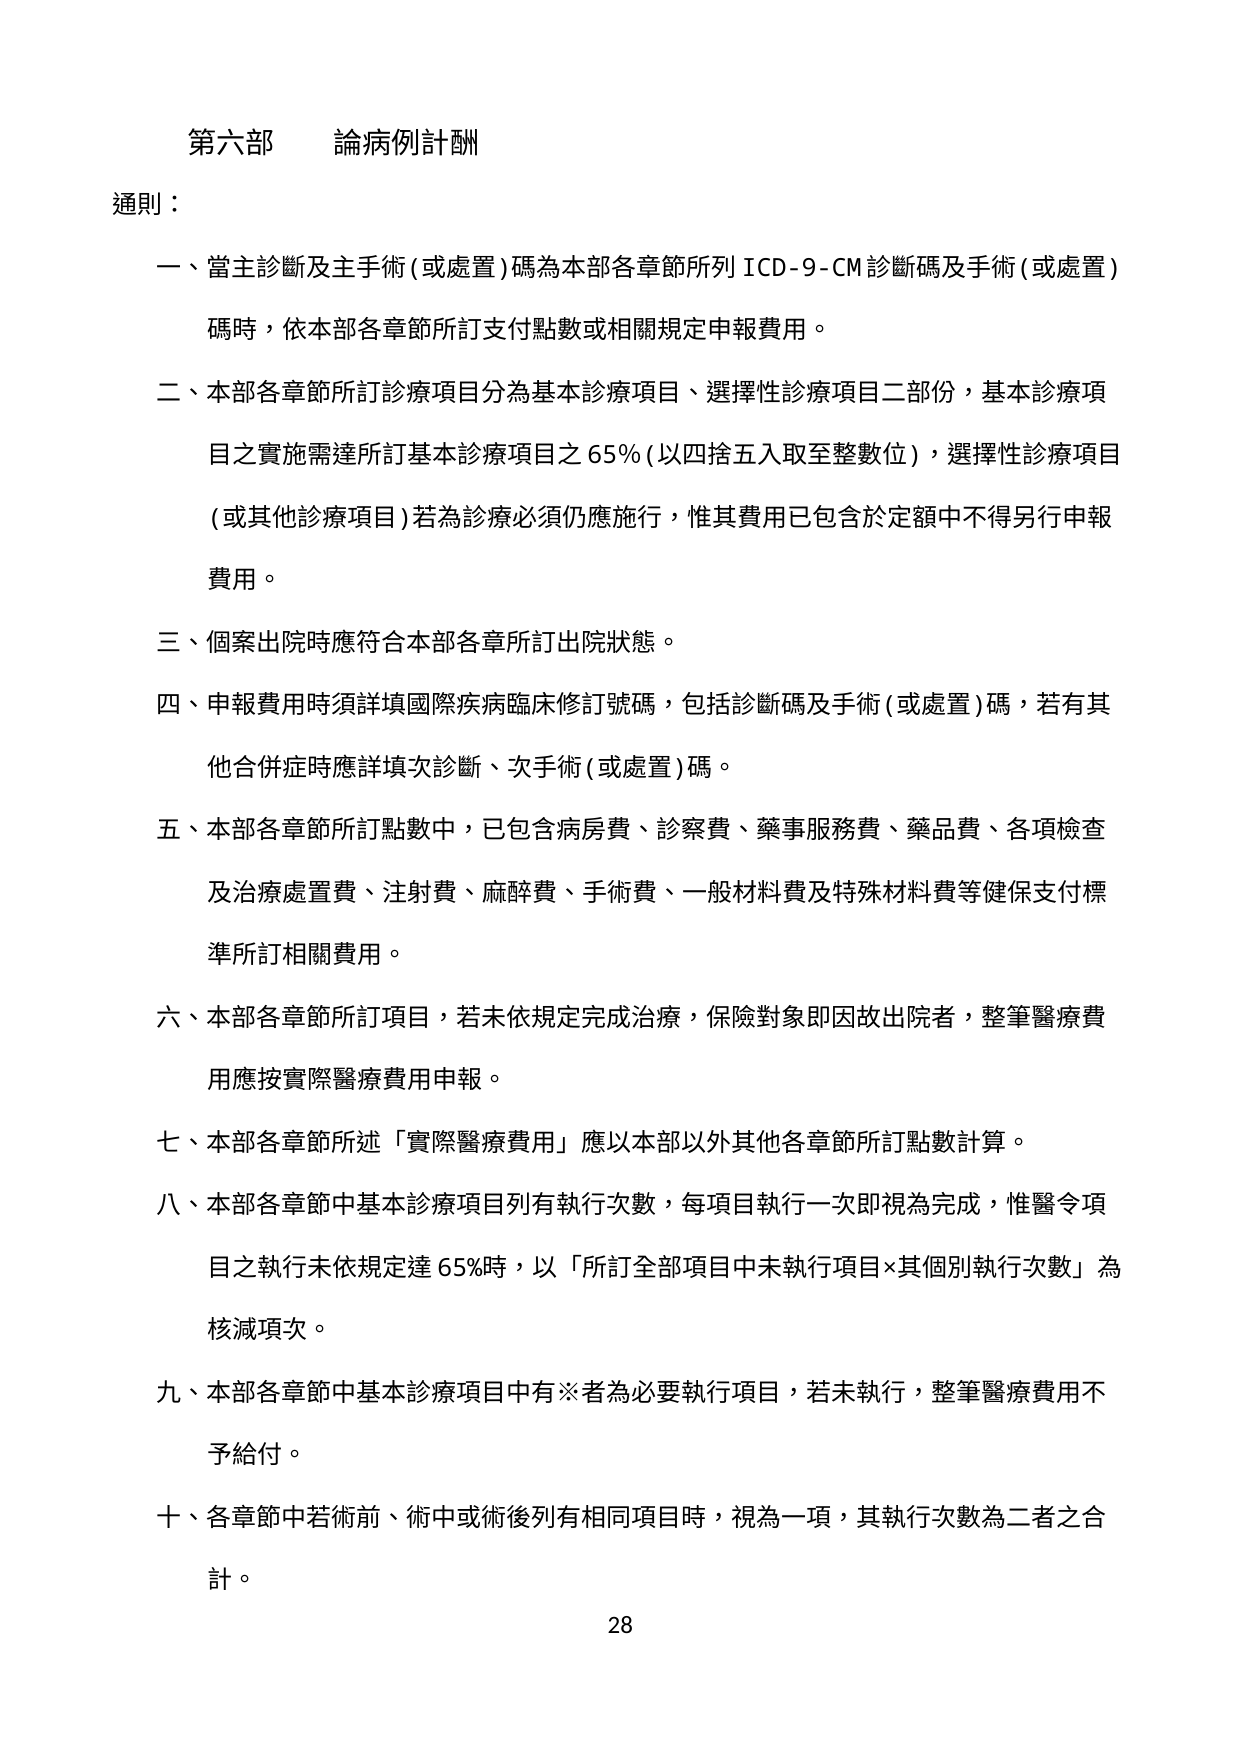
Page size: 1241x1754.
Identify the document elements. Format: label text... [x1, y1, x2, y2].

text 第六部 論病例計酬 [112, 99, 1128, 161]
text 十、各章節中若術前、術中或術後列有相同項目時，視為一項，其執行次數為二者之合計。 [156, 1474, 1128, 1599]
text 一、當主診斷及主手術(或處置)碼為本部各章節所列ICD-9-CM診斷碼及手術(或處置)碼時，依本部各章節所訂支付點數或相關規定申報費用。 [156, 224, 1128, 349]
text 三、個案出院時應符合本部各章所訂出院狀態。 [156, 599, 1128, 661]
text 九、本部各章節中基本診療項目中有※者為必要執行項目，若未執行，整筆醫療費用不予給付。 [156, 1349, 1128, 1474]
text 七、本部各章節所述「實際醫療費用」應以本部以外其他各章節所訂點數計算。 [156, 1099, 1128, 1161]
text 八、本部各章節中基本診療項目列有執行次數，每項目執行一次即視為完成，惟醫令項目之執行未依規定達65%時，以「所訂全部項目中未執行項目×其個別執行次數」為核減項次。 [156, 1161, 1128, 1349]
text 五、本部各章節所訂點數中，已包含病房費、診察費、藥事服務費、藥品費、各項檢查及治療處置費、注射費、麻醉費、手術費、一般材料費及特殊材料費等健保支付標準所訂相關費用。 [156, 786, 1128, 974]
text 六、本部各章節所訂項目，若未依規定完成治療，保險對象即因故出院者，整筆醫療費用應按實際醫療費用申報。 [156, 974, 1128, 1099]
text 通則： [112, 161, 1128, 224]
text 二、本部各章節所訂診療項目分為基本診療項目、選擇性診療項目二部份，基本診療項目之實施需達所訂基本診療項目之65％(以四捨五入取至整數位)，選擇性診療項目(或其他診療項目)若為診療必須仍應施行，惟其費用已包含於定額中不得另行申報費用。 [156, 349, 1128, 599]
text 四、申報費用時須詳填國際疾病臨床修訂號碼，包括診斷碼及手術(或處置)碼，若有其他合併症時應詳填次診斷、次手術(或處置)碼。 [156, 661, 1128, 786]
